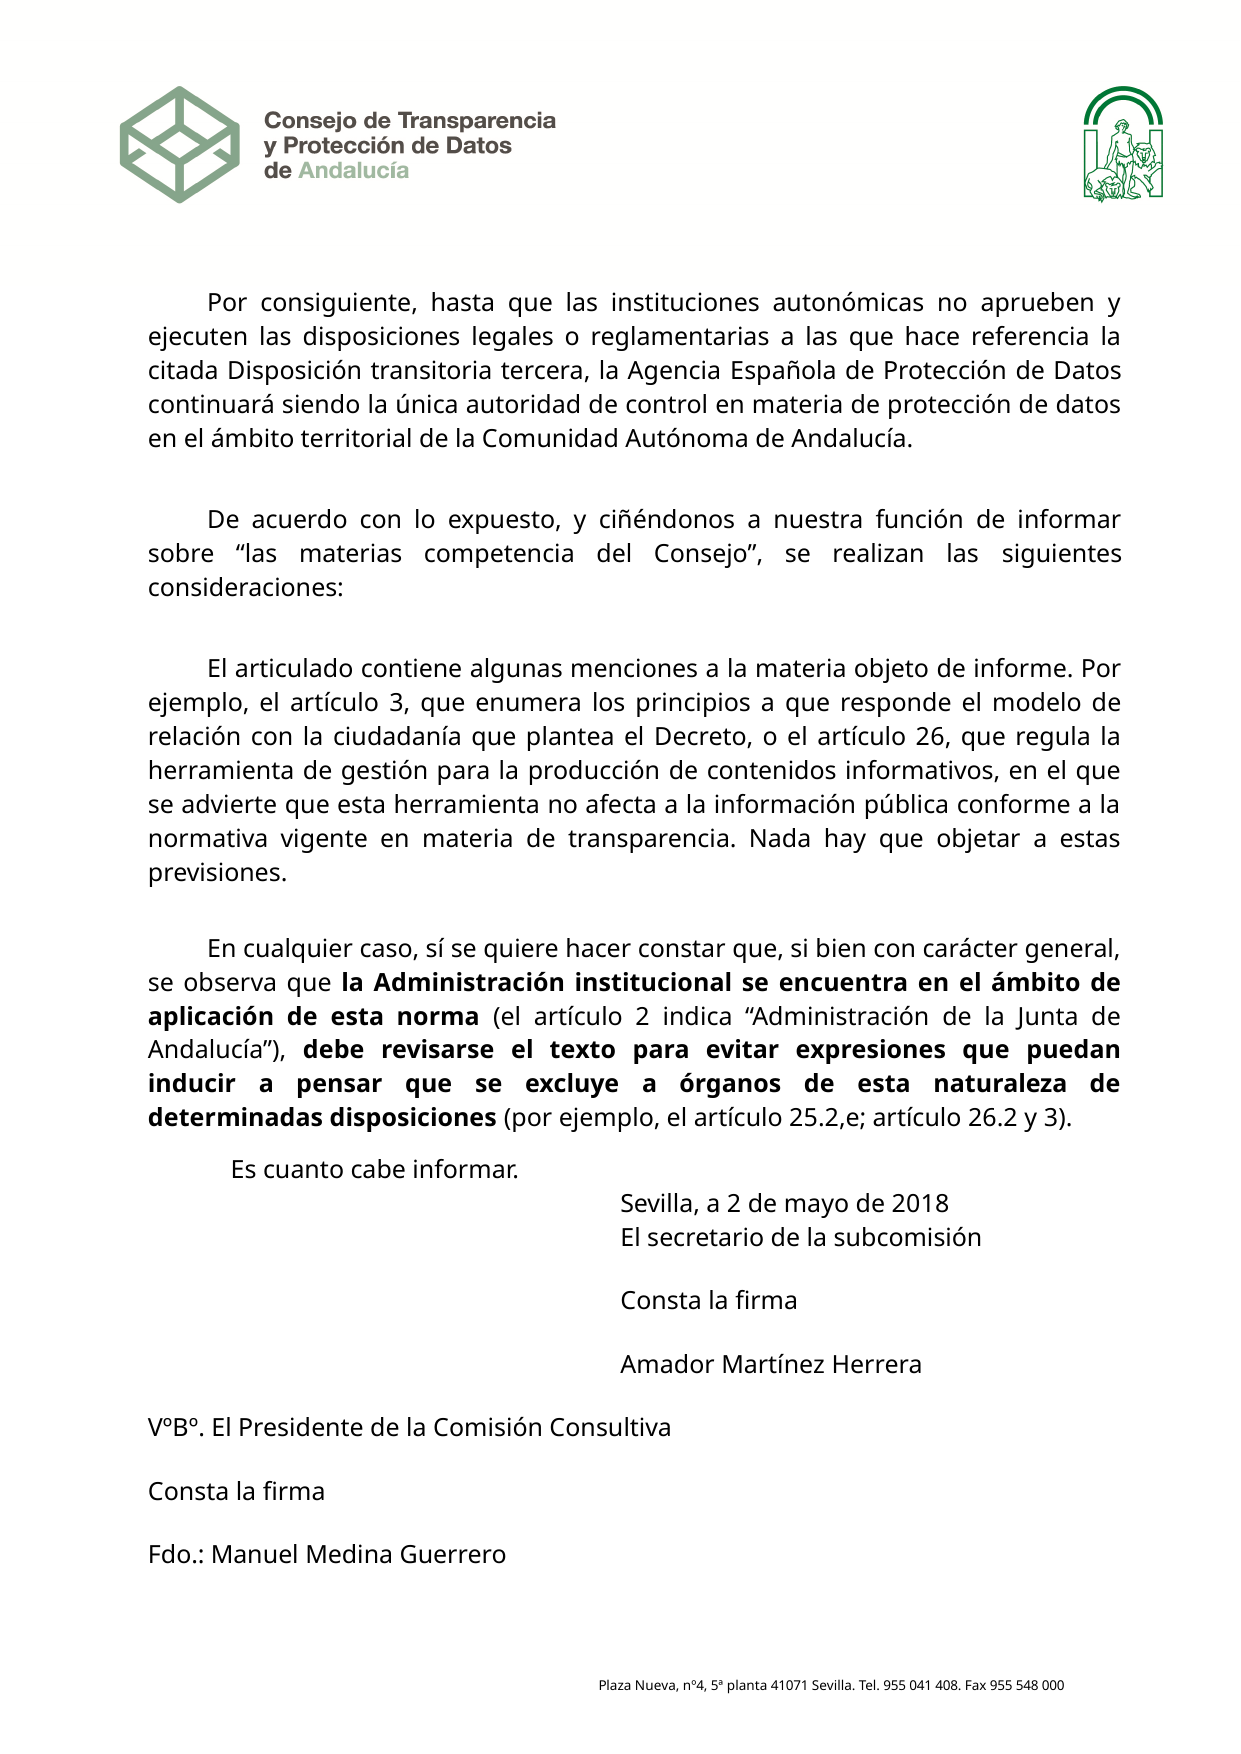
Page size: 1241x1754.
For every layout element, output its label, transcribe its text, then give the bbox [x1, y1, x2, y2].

text Consta la firma [148, 1474, 1122, 1508]
text Sevilla, a 2 de mayo de 2018 [148, 1186, 1122, 1220]
text En cualquier caso, sí se quiere hacer constar que, si bien con carácter general, se observa que la Administración institucional se encuentra en el ámbito de aplicación de esta norma (el artículo 2 indica “Administración de la Junta de Andalucía”), debe revisarse el texto para evitar expresiones que puedan inducir a pensar que se excluye a órganos de esta naturaleza de determinadas disposiciones (por ejemplo, el artículo 25.2,e; artículo 26.2 y 3). [148, 931, 1122, 1134]
text Es cuanto cabe informar. [148, 1152, 1122, 1186]
text Fdo.: Manuel Medina Guerrero [148, 1537, 1122, 1571]
text Consta la firma [148, 1283, 1122, 1317]
text Por consiguiente, hasta que las instituciones autonómicas no aprueben y ejecuten las disposiciones legales o reglamentarias a las que hace referencia la citada Disposición transitoria tercera, la Agencia Española de Protección de Datos continuará siendo la única autoridad de control en materia de protección de datos en el ámbito territorial de la Comunidad Autónoma de Andalucía. [148, 286, 1122, 455]
text El secretario de la subcomisión [148, 1220, 1122, 1254]
text Amador Martínez Herrera [148, 1347, 1122, 1381]
text De acuerdo con lo expuesto, y ciñéndonos a nuestra función de informar sobre “las materias competencia del Consejo”, se realizan las siguientes consideraciones: [148, 502, 1122, 604]
text VºBº. El Presidente de la Comisión Consultiva [148, 1410, 1122, 1444]
text El articulado contiene algunas menciones a la materia objeto de informe. Por ejemplo, el artículo 3, que enumera los principios a que responde el modelo de relación con la ciudadanía que plantea el Decreto, o el artículo 26, que regula la herramienta de gestión para la producción de contenidos informativos, en el que se advierte que esta herramienta no afecta a la información pública conforme a la normativa vigente en materia de transparencia. Nada hay que objetar a estas previsiones. [148, 651, 1122, 889]
